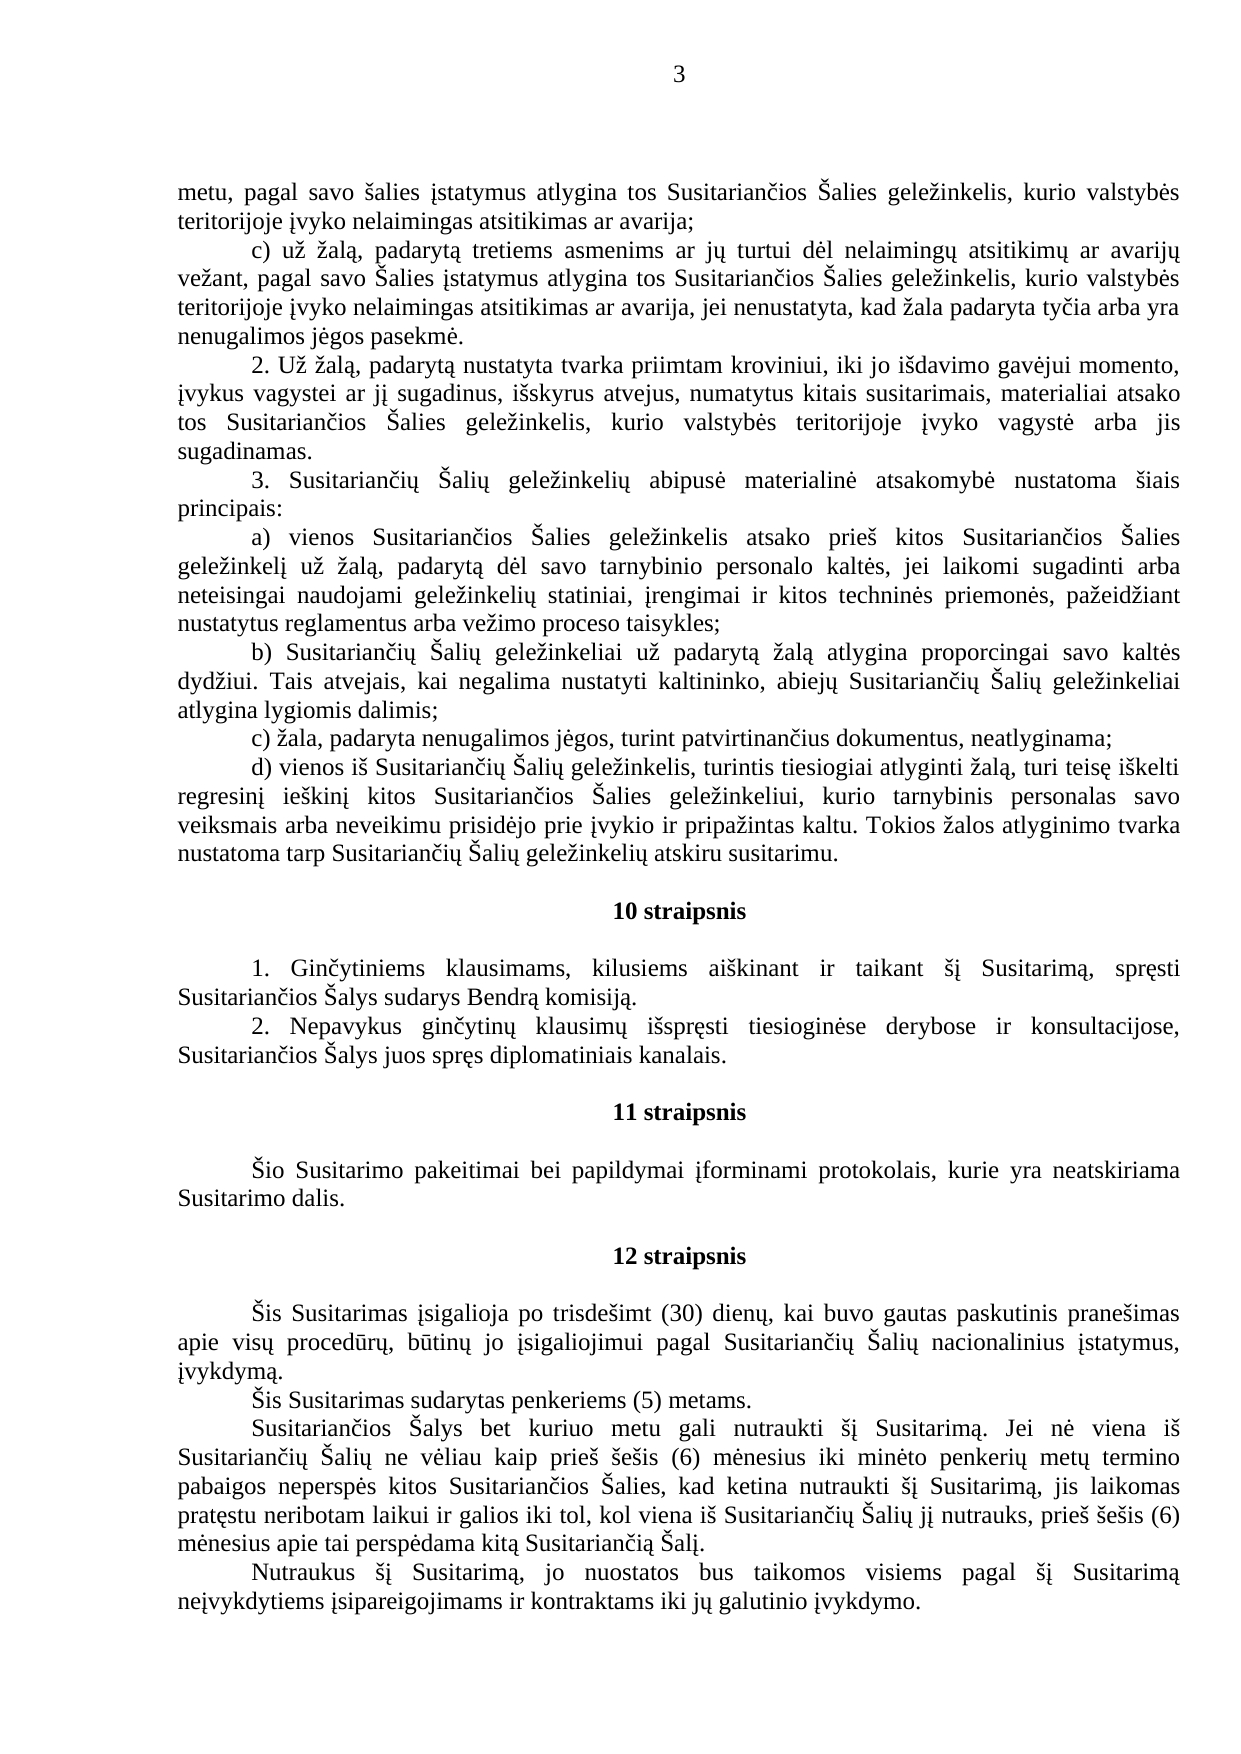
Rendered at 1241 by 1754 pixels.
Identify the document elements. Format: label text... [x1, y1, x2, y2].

text 2. Už žalą, padarytą nustatyta tvarka priimtam kroviniui, iki jo išdavimo gavėjui momento, įvykus vagystei ar jį sugadinus, išskyrus atvejus, numatytus kitais susitarimais, materialiai atsako tos Susitariančios Šalies geležinkelis, kurio valstybės teritorijoje įvyko vagystė arba jis sugadinamas. [177, 350, 1181, 465]
text 10 straipsnis [177, 896, 1181, 925]
text 11 straipsnis [177, 1097, 1181, 1126]
text b) Susitariančių Šalių geležinkeliai už padarytą žalą atlygina proporcingai savo kaltės dydžiui. Tais atvejais, kai negalima nustatyti kaltininko, abiejų Susitariančių Šalių geležinkeliai atlygina lygiomis dalimis; [177, 637, 1181, 723]
text d) vienos iš Susitariančių Šalių geležinkelis, turintis tiesiogiai atlyginti žalą, turi teisę iškelti regresinį ieškinį kitos Susitariančios Šalies geležinkeliui, kurio tarnybinis personalas savo veiksmais arba neveikimu prisidėjo prie įvykio ir pripažintas kaltu. Tokios žalos atlyginimo tvarka nustatoma tarp Susitariančių Šalių geležinkelių atskiru susitarimu. [177, 752, 1181, 867]
text 3. Susitariančių Šalių geležinkelių abipusė materialinė atsakomybė nustatoma šiais principais: [177, 465, 1181, 522]
text Susitariančios Šalys bet kuriuo metu gali nutraukti šį Susitarimą. Jei nė viena iš Susitariančių Šalių ne vėliau kaip prieš šešis (6) mėnesius iki minėto penkerių metų termino pabaigos neperspės kitos Susitariančios Šalies, kad ketina nutraukti šį Susitarimą, jis laikomas pratęstu neribotam laikui ir galios iki tol, kol viena iš Susitariančių Šalių jį nutrauks, prieš šešis (6) mėnesius apie tai perspėdama kitą Susitariančią Šalį. [177, 1413, 1181, 1557]
text Šis Susitarimas sudarytas penkeriems (5) metams. [177, 1385, 1181, 1413]
text Šio Susitarimo pakeitimai bei papildymai įforminami protokolais, kurie yra neatskiriama Susitarimo dalis. [177, 1155, 1181, 1212]
text Nutraukus šį Susitarimą, jo nuostatos bus taikomos visiems pagal šį Susitarimą neįvykdytiems įsipareigojimams ir kontraktams iki jų galutinio įvykdymo. [177, 1557, 1181, 1615]
text metu, pagal savo šalies įstatymus atlygina tos Susitariančios Šalies geležinkelis, kurio valstybės teritorijoje įvyko nelaimingas atsitikimas ar avarija; [177, 177, 1181, 235]
text 2. Nepavykus ginčytinų klausimų išspręsti tiesioginėse derybose ir konsultacijose, Susitariančios Šalys juos spręs diplomatiniais kanalais. [177, 1011, 1181, 1068]
text c) žala, padaryta nenugalimos jėgos, turint patvirtinančius dokumentus, neatlyginama; [177, 723, 1181, 752]
text 12 straipsnis [177, 1241, 1181, 1270]
text Šis Susitarimas įsigalioja po trisdešimt (30) dienų, kai buvo gautas paskutinis pranešimas apie visų procedūrų, būtinų jo įsigaliojimui pagal Susitariančių Šalių nacionalinius įstatymus, įvykdymą. [177, 1298, 1181, 1385]
text a) vienos Susitariančios Šalies geležinkelis atsako prieš kitos Susitariančios Šalies geležinkelį už žalą, padarytą dėl savo tarnybinio personalo kaltės, jei laikomi sugadinti arba neteisingai naudojami geležinkelių statiniai, įrengimai ir kitos techninės priemonės, pažeidžiant nustatytus reglamentus arba vežimo proceso taisykles; [177, 522, 1181, 637]
text 1. Ginčytiniems klausimams, kilusiems aiškinant ir taikant šį Susitarimą, spręsti Susitariančios Šalys sudarys Bendrą komisiją. [177, 953, 1181, 1011]
text c) už žalą, padarytą tretiems asmenims ar jų turtui dėl nelaimingų atsitikimų ar avarijų vežant, pagal savo Šalies įstatymus atlygina tos Susitariančios Šalies geležinkelis, kurio valstybės teritorijoje įvyko nelaimingas atsitikimas ar avarija, jei nenustatyta, kad žala padaryta tyčia arba yra nenugalimos jėgos pasekmė. [177, 235, 1181, 350]
